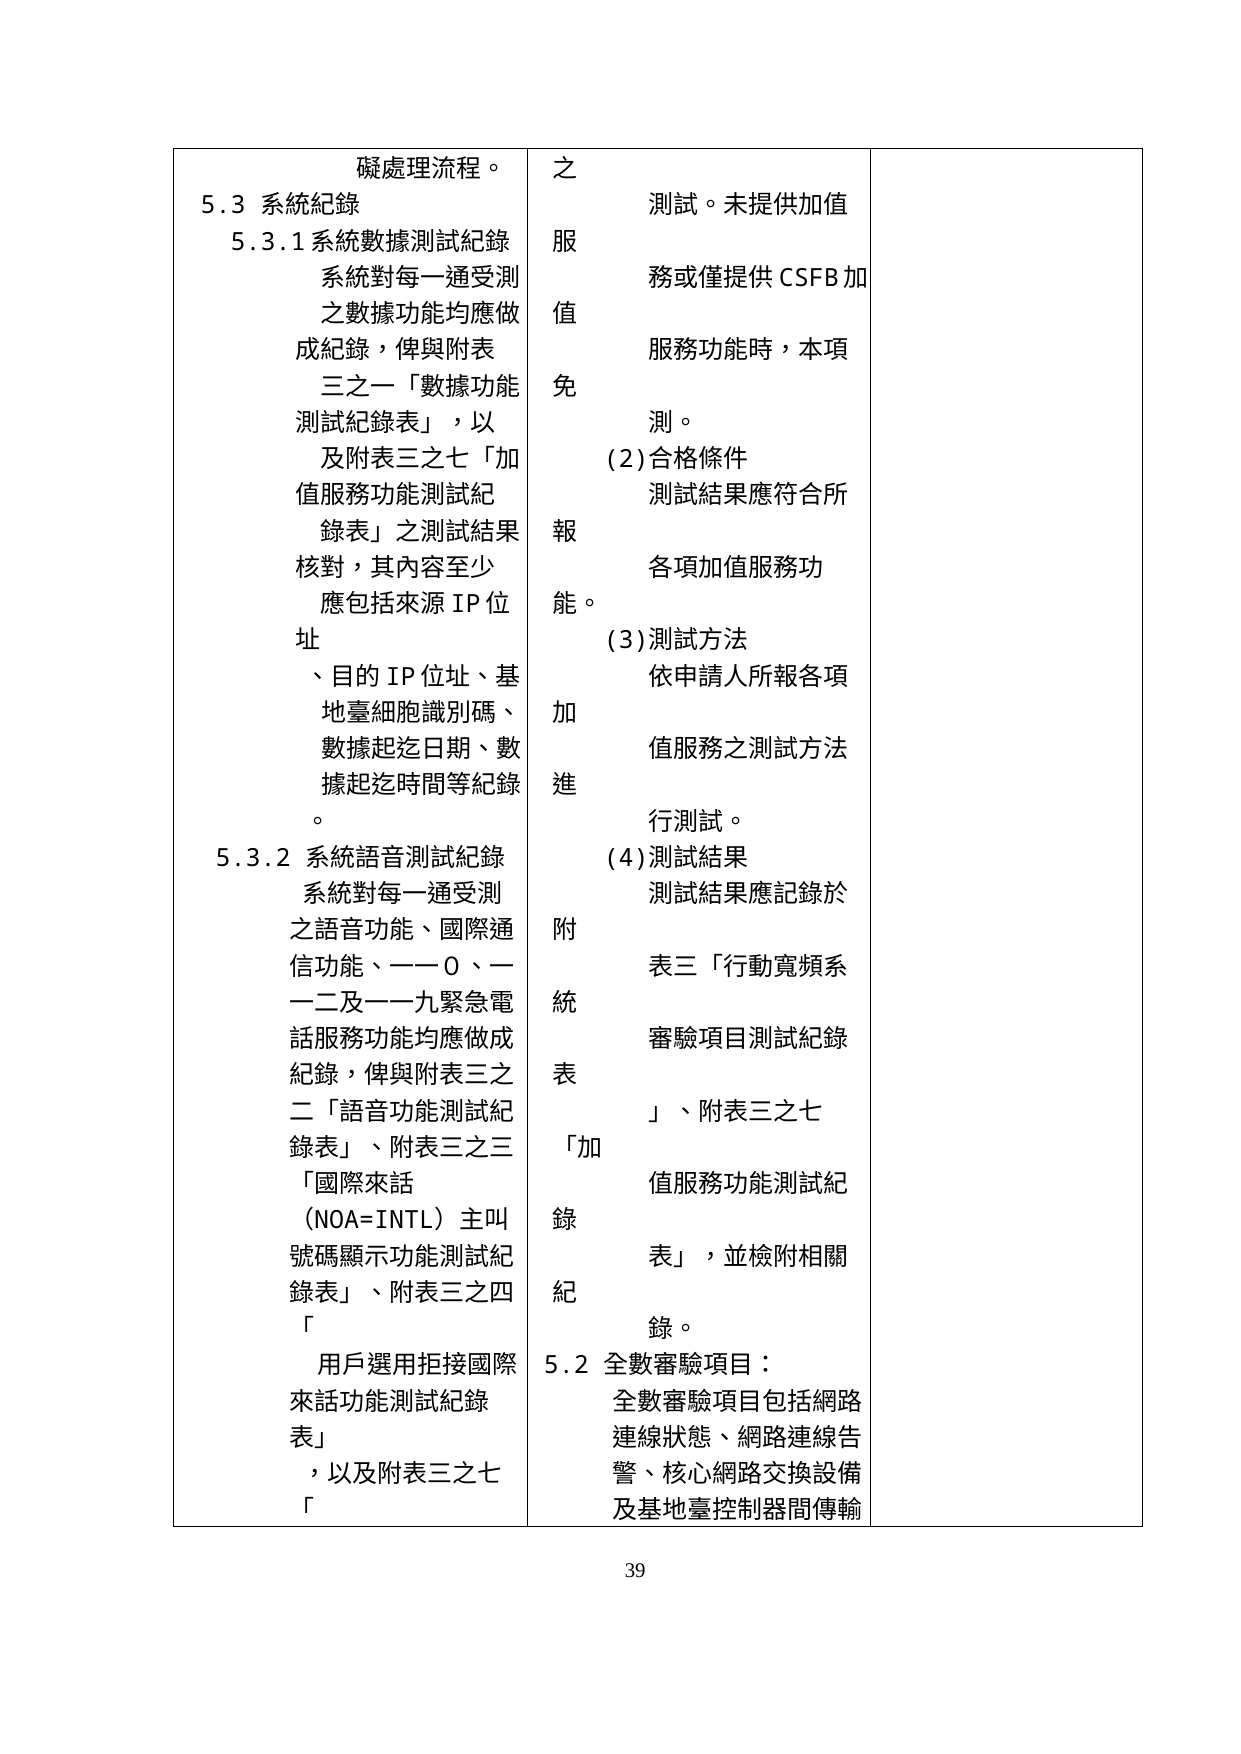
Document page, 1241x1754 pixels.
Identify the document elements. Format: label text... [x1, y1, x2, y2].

table_cell [871, 149, 1142, 1526]
table_cell 之 測試。未提供加值服 務或僅提供CSFB加值 服務功能時，本項免 測。 (2)合格條件 測試結果應符合所報 各項加值服務功能。 (3)測試方法 依申請人所報各項加 值服務之測試方法進 行測試。 (4)測試結果 測試結果應記錄於附 表三「行動寬頻系統 審驗項目測試紀錄表 」、附表三之七「加 值服務功能測試紀錄 表」，並檢附相關紀 錄。 5.2 全數審驗項目： 全數審驗項目包括網路 連線狀態、網路連線告 警、核心網路交換設備 及基地臺控制器間傳輸 [528, 149, 870, 1526]
table_cell 礙處理流程。 5.3 系統紀錄 5.3.1系統數據測試紀錄 系統對每一通受測 之數據功能均應做成紀錄，俾與附表 三之一「數據功能測試紀錄表」，以 及附表三之七「加值服務功能測試紀 錄表」之測試結果核對，其內容至少 應包括來源IP位址 、目的IP位址、基 地臺細胞識別碼、 數據起迄日期、數 據起迄時間等紀錄 。 5.3.2 系統語音測試紀錄 系統對每一通受測之語音功能、國際通信功能、一一０、一一二及一一九緊急電話服務功能均應做成紀錄，俾與附表三之二「語音功能測試紀錄表」、附表三之三「國際來話（NOA=INTL）主叫號碼顯示功能測試紀錄表」、附表三之四「 用戶選用拒接國際來話功能測試紀錄表」 ，以及附表三之七「 [174, 149, 527, 1526]
